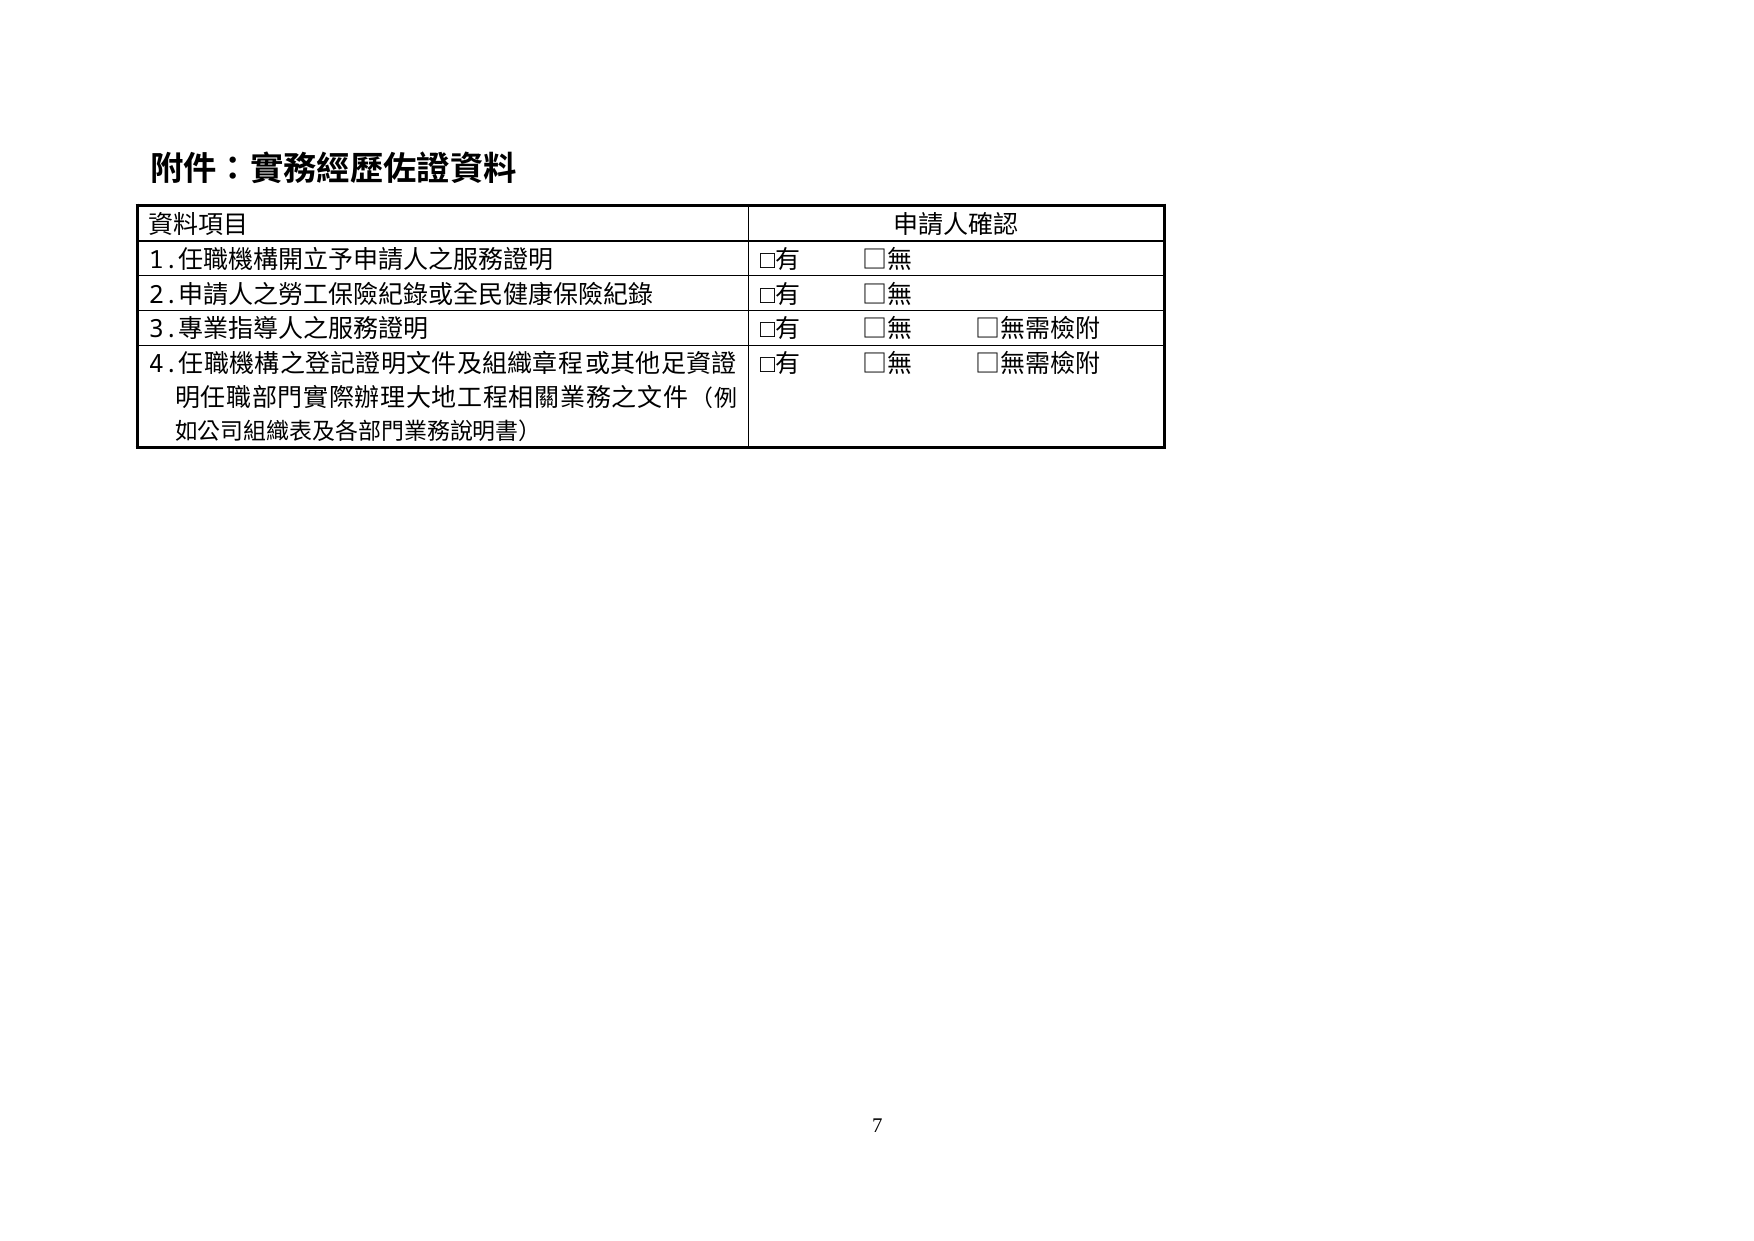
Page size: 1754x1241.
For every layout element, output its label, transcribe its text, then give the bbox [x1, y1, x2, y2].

table_cell □有 □無 [749, 276, 1163, 310]
table_cell □有 □無 □無需檢附 [749, 311, 1163, 344]
table_cell 2.申請人之勞工保險紀錄或全民健康保險紀錄 [139, 276, 748, 310]
table_cell 4.任職機構之登記證明文件及組織章程或其他足資證明任職部門實際辦理大地工程相關業務之文件（例如公司組織表及各部門業務說明書） [139, 346, 748, 446]
text 附件：實務經歷佐證資料 [150, 128, 1604, 203]
table_cell 3.專業指導人之服務證明 [139, 311, 748, 344]
table_header 資料項目 [139, 207, 748, 240]
table_cell 1.任職機構開立予申請人之服務證明 [139, 242, 748, 275]
table_cell □有 □無 [749, 242, 1163, 275]
table_header 申請人確認 [749, 207, 1163, 240]
table_cell □有 □無 □無需檢附 [749, 346, 1163, 446]
